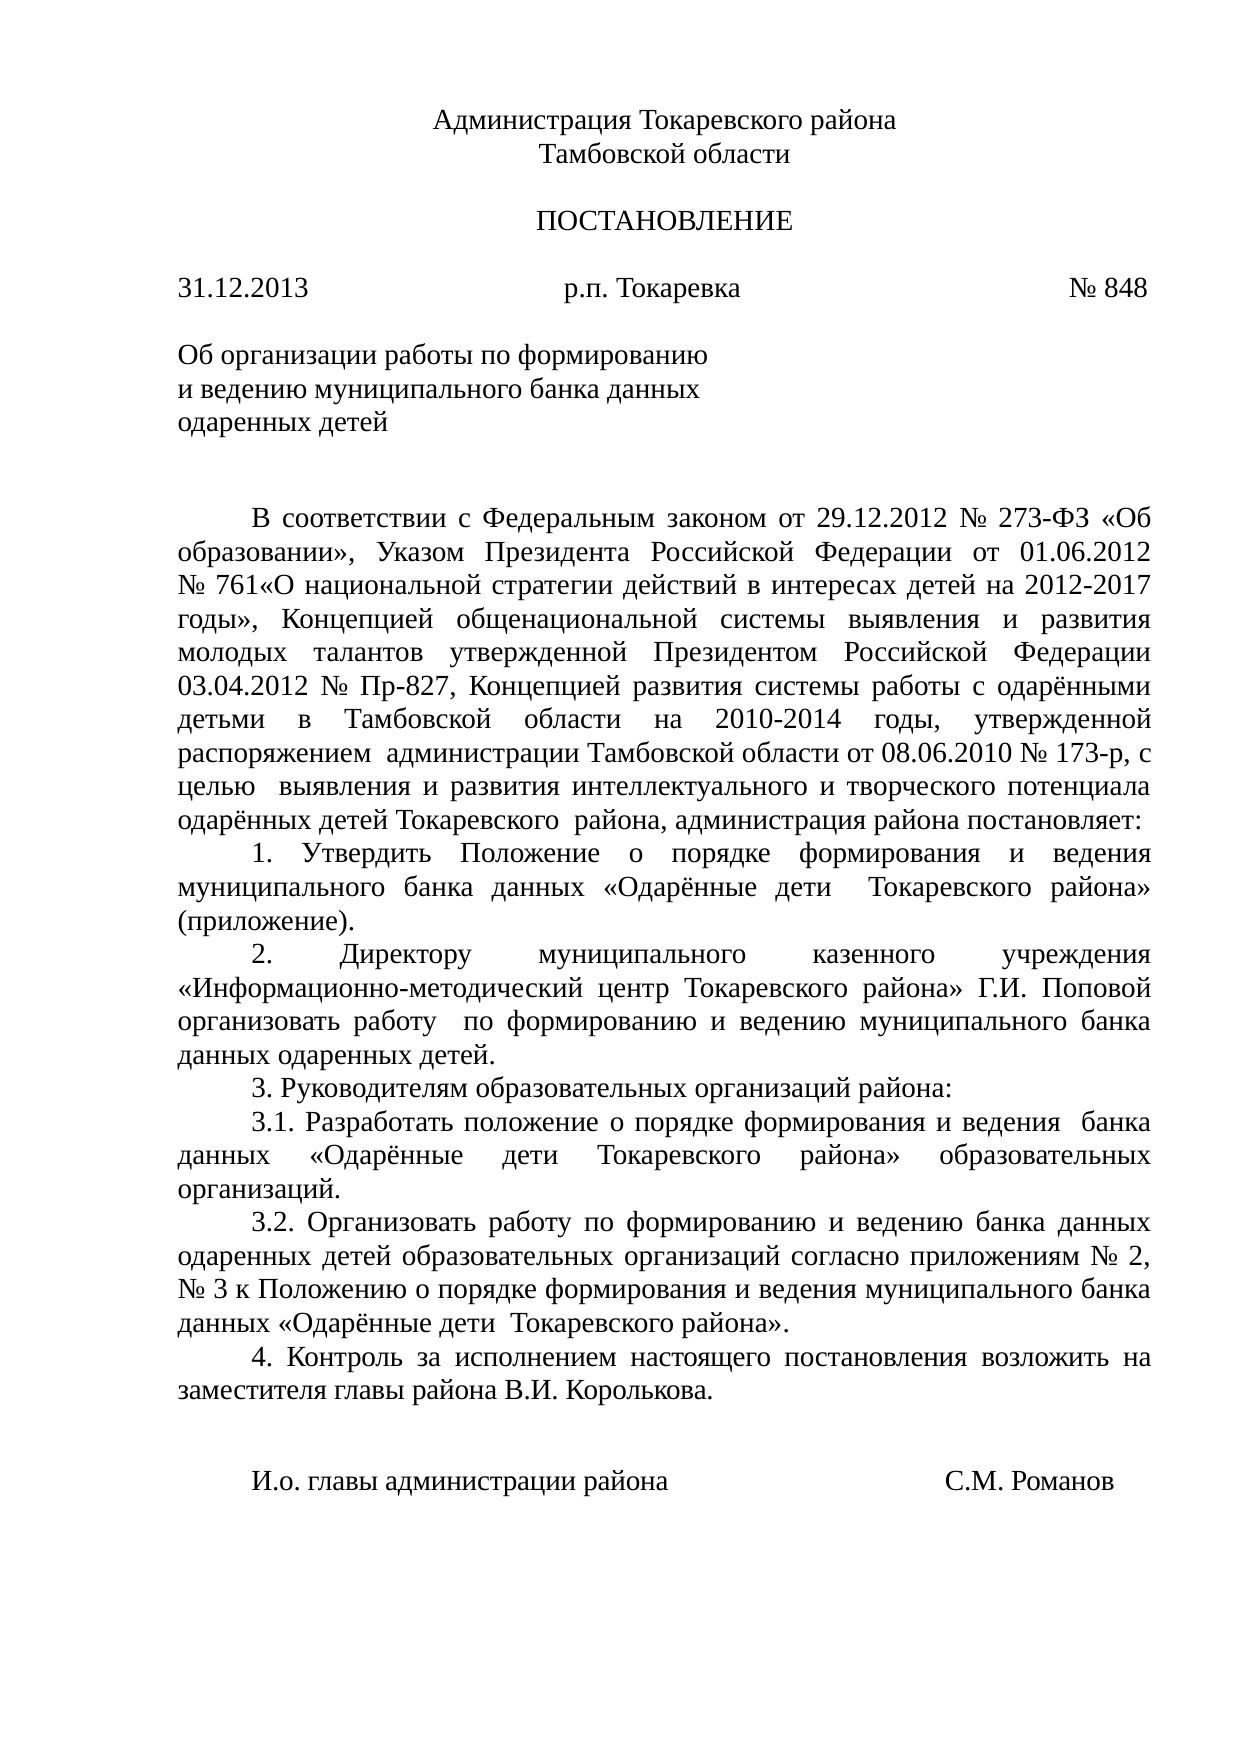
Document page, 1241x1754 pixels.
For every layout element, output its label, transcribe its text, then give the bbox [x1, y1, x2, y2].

text 3.2. Организовать работу по формированию и ведению банка данных одаренных детей образовательных организаций согласно приложениям № 2, № 3 к Положению о порядке формирования и ведения муниципального банка данных «Одарённые дети Токаревского района». [177, 1204, 1152, 1339]
text 3.1. Разработать положение о порядке формирования и ведения банка данных «Одарённые дети Токаревского района» образовательных организаций. [177, 1104, 1152, 1204]
text 2. Директору муниципального казенного учреждения «Информационно-методический центр Токаревского района» Г.И. Поповой организовать работу по формированию и ведению муниципального банка данных одаренных детей. [177, 936, 1152, 1070]
text и ведению муниципального банка данных [177, 371, 1152, 404]
text Тамбовской области [177, 136, 1152, 169]
text 31.12.2013 р.п. Токаревка № 848 [177, 270, 1152, 304]
text Администрация Токаревского района [177, 102, 1152, 136]
text Об организации работы по формированию [177, 337, 1152, 371]
text 1. Утвердить Положение о порядке формирования и ведения муниципального банка данных «Одарённые дети Токаревского района» (приложение). [177, 836, 1152, 936]
text ПОСТАНОВЛЕНИЕ [177, 203, 1152, 237]
text И.о. главы администрации района С.М. Романов [177, 1463, 1152, 1497]
text 4. Контроль за исполнением настоящего постановления возложить на заместителя главы района В.И. Королькова. [177, 1339, 1152, 1406]
text В соответствии с Федеральным законом от 29.12.2012 № 273-ФЗ «Об образовании», Указом Президента Российской Федерации от 01.06.2012 № 761«О национальной стратегии действий в интересах детей на 2012-2017 годы», Концепцией общенациональной системы выявления и развития молодых талантов утвержденной Президентом Российской Федерации 03.04.2012 № Пр-827, Концепцией развития системы работы с одарёнными детьми в Тамбовской области на 2010-2014 годы, утвержденной распоряжением администрации Тамбовской области от 08.06.2010 № 173-р, с целью выявления и развития интеллектуального и творческого потенциала одарённых детей Токаревского района, администрация района постановляет: [177, 500, 1152, 836]
text 3. Руководителям образовательных организаций района: [177, 1070, 1152, 1104]
text одаренных детей [177, 404, 1152, 438]
